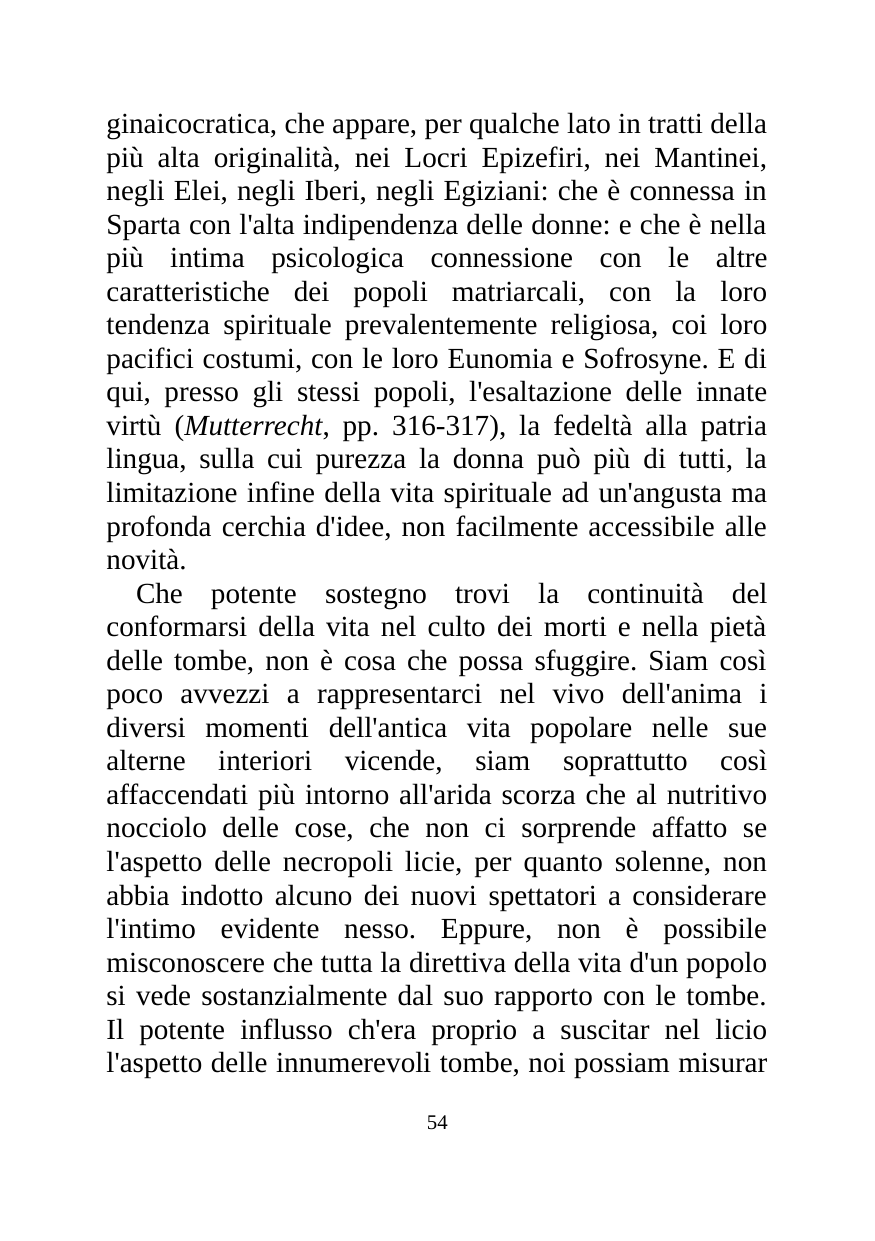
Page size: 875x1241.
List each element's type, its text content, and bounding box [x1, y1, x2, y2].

text ginaicocratica, che appare, per qualche lato in tratti della più alta originalità, nei Locri Epizefiri, nei Mantinei, negli Elei, negli Iberi, negli Egiziani: che è connessa in Sparta con l'alta indipendenza delle donne: e che è nella più intima psicologica connessione con le altre caratteristiche dei popoli matriarcali, con la loro tendenza spirituale prevalentemente religiosa, coi loro pacifici costumi, con le loro Eunomia e Sofrosyne. E di qui, presso gli stessi popoli, l'esaltazione delle innate virtù (Mutterrecht, pp. 316-317), la fedeltà alla patria lingua, sulla cui purezza la donna può più di tutti, la limitazione infine della vita spirituale ad un'angusta ma profonda cerchia d'idee, non facilmente accessibile alle novità. [106, 106, 768, 576]
text Che potente sostegno trovi la continuità del conformarsi della vita nel culto dei morti e nella pietà delle tombe, non è cosa che possa sfuggire. Siam così poco avvezzi a rappresentarci nel vivo dell'anima i diversi momenti dell'antica vita popolare nelle sue alterne interiori vicende, siam soprattutto così affaccendati più intorno all'arida scorza che al nutritivo nocciolo delle cose, che non ci sorprende affatto se l'aspetto delle necropoli licie, per quanto solenne, non abbia indotto alcuno dei nuovi spettatori a considerare l'intimo evidente nesso. Eppure, non è possibile misconoscere che tutta la direttiva della vita d'un popolo si vede sostanzialmente dal suo rapporto con le tombe. Il potente influsso ch'era proprio a suscitar nel licio l'aspetto delle innumerevoli tombe, noi possiam misurar [106, 576, 768, 1079]
